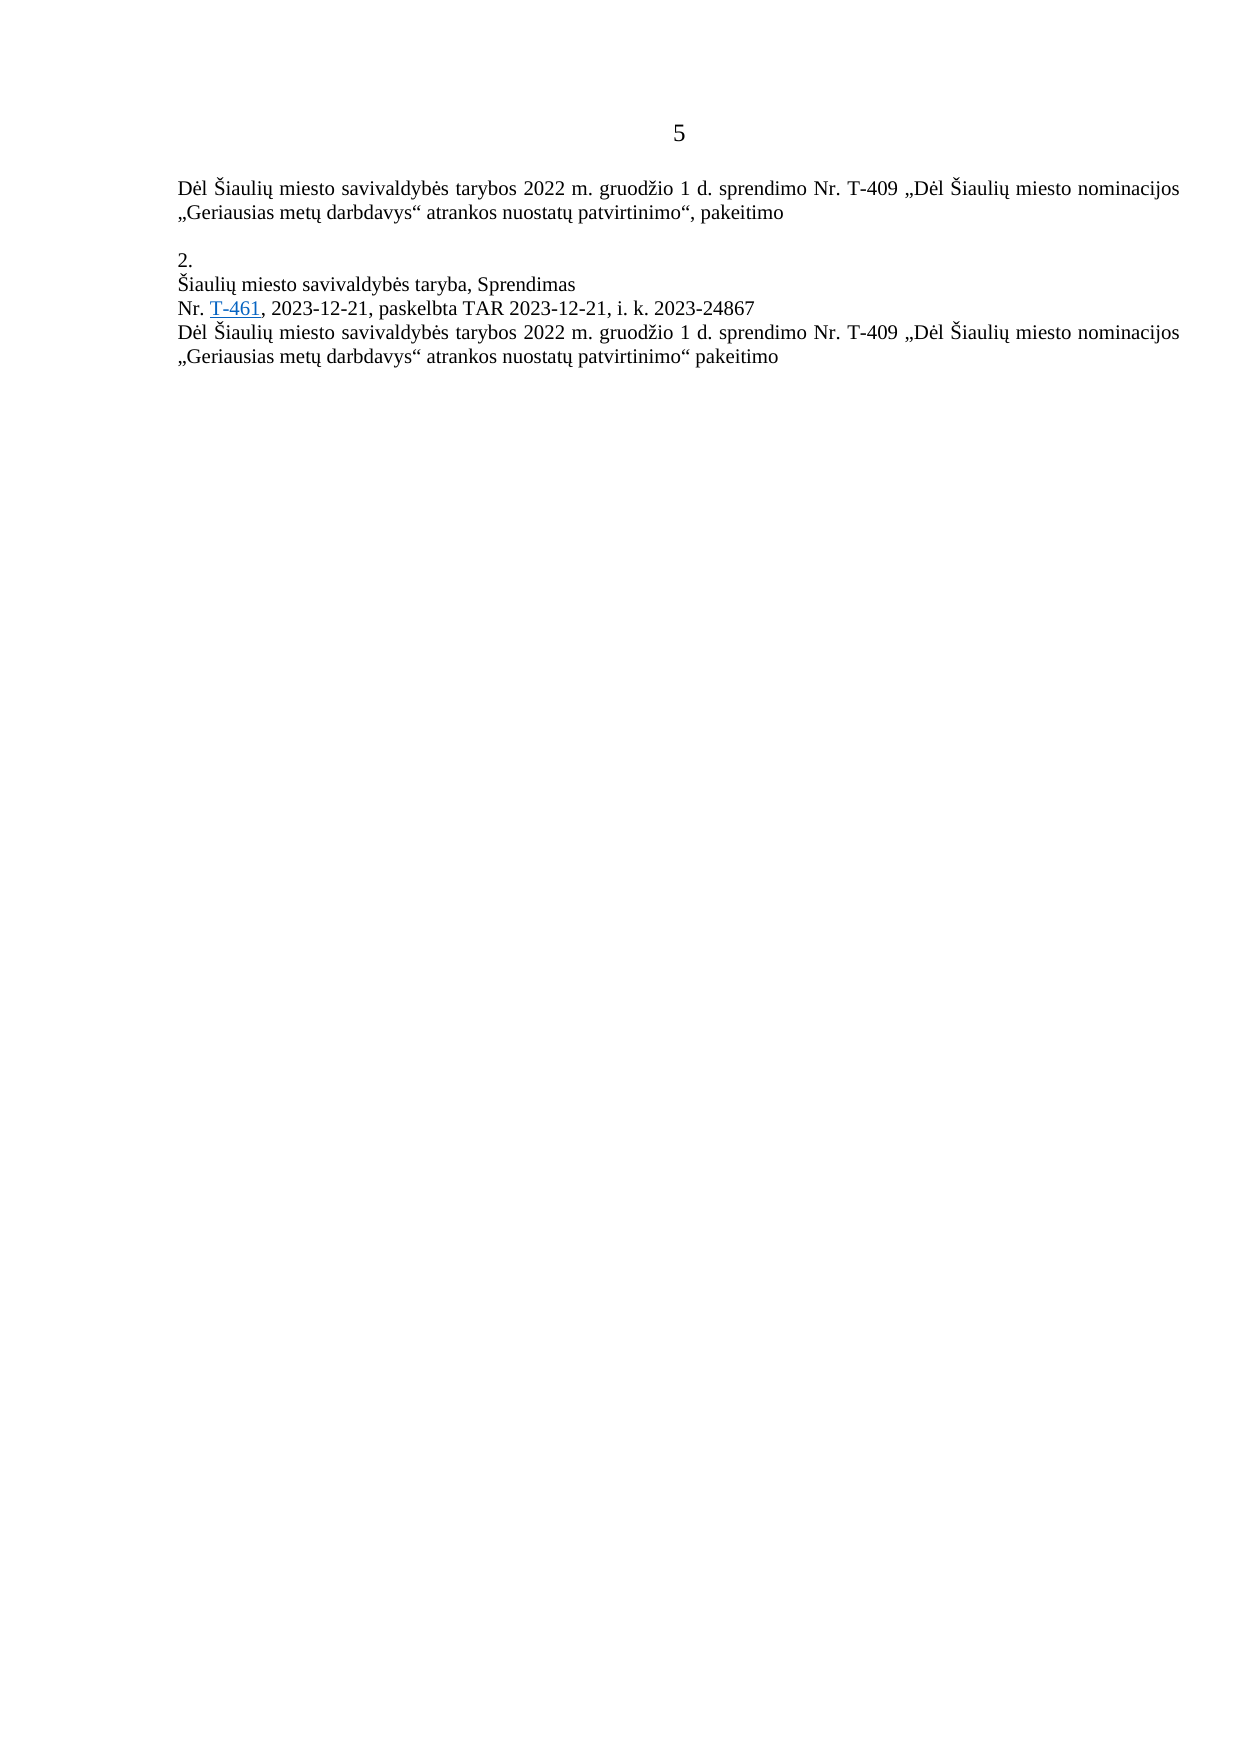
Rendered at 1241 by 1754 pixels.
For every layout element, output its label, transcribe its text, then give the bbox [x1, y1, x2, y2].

text 2. [177, 248, 1181, 272]
text Dėl Šiaulių miesto savivaldybės tarybos 2022 m. gruodžio 1 d. sprendimo Nr. T-409 „Dėl Šiaulių miesto nominacijos „Geriausias metų darbdavys“ atrankos nuostatų patvirtinimo“ pakeitimo [177, 320, 1181, 368]
text Dėl Šiaulių miesto savivaldybės tarybos 2022 m. gruodžio 1 d. sprendimo Nr. T-409 „Dėl Šiaulių miesto nominacijos „Geriausias metų darbdavys“ atrankos nuostatų patvirtinimo“, pakeitimo [177, 176, 1181, 224]
text Nr. T-461, 2023-12-21, paskelbta TAR 2023-12-21, i. k. 2023-24867 [177, 296, 1181, 320]
text Šiaulių miesto savivaldybės taryba, Sprendimas [177, 272, 1181, 296]
